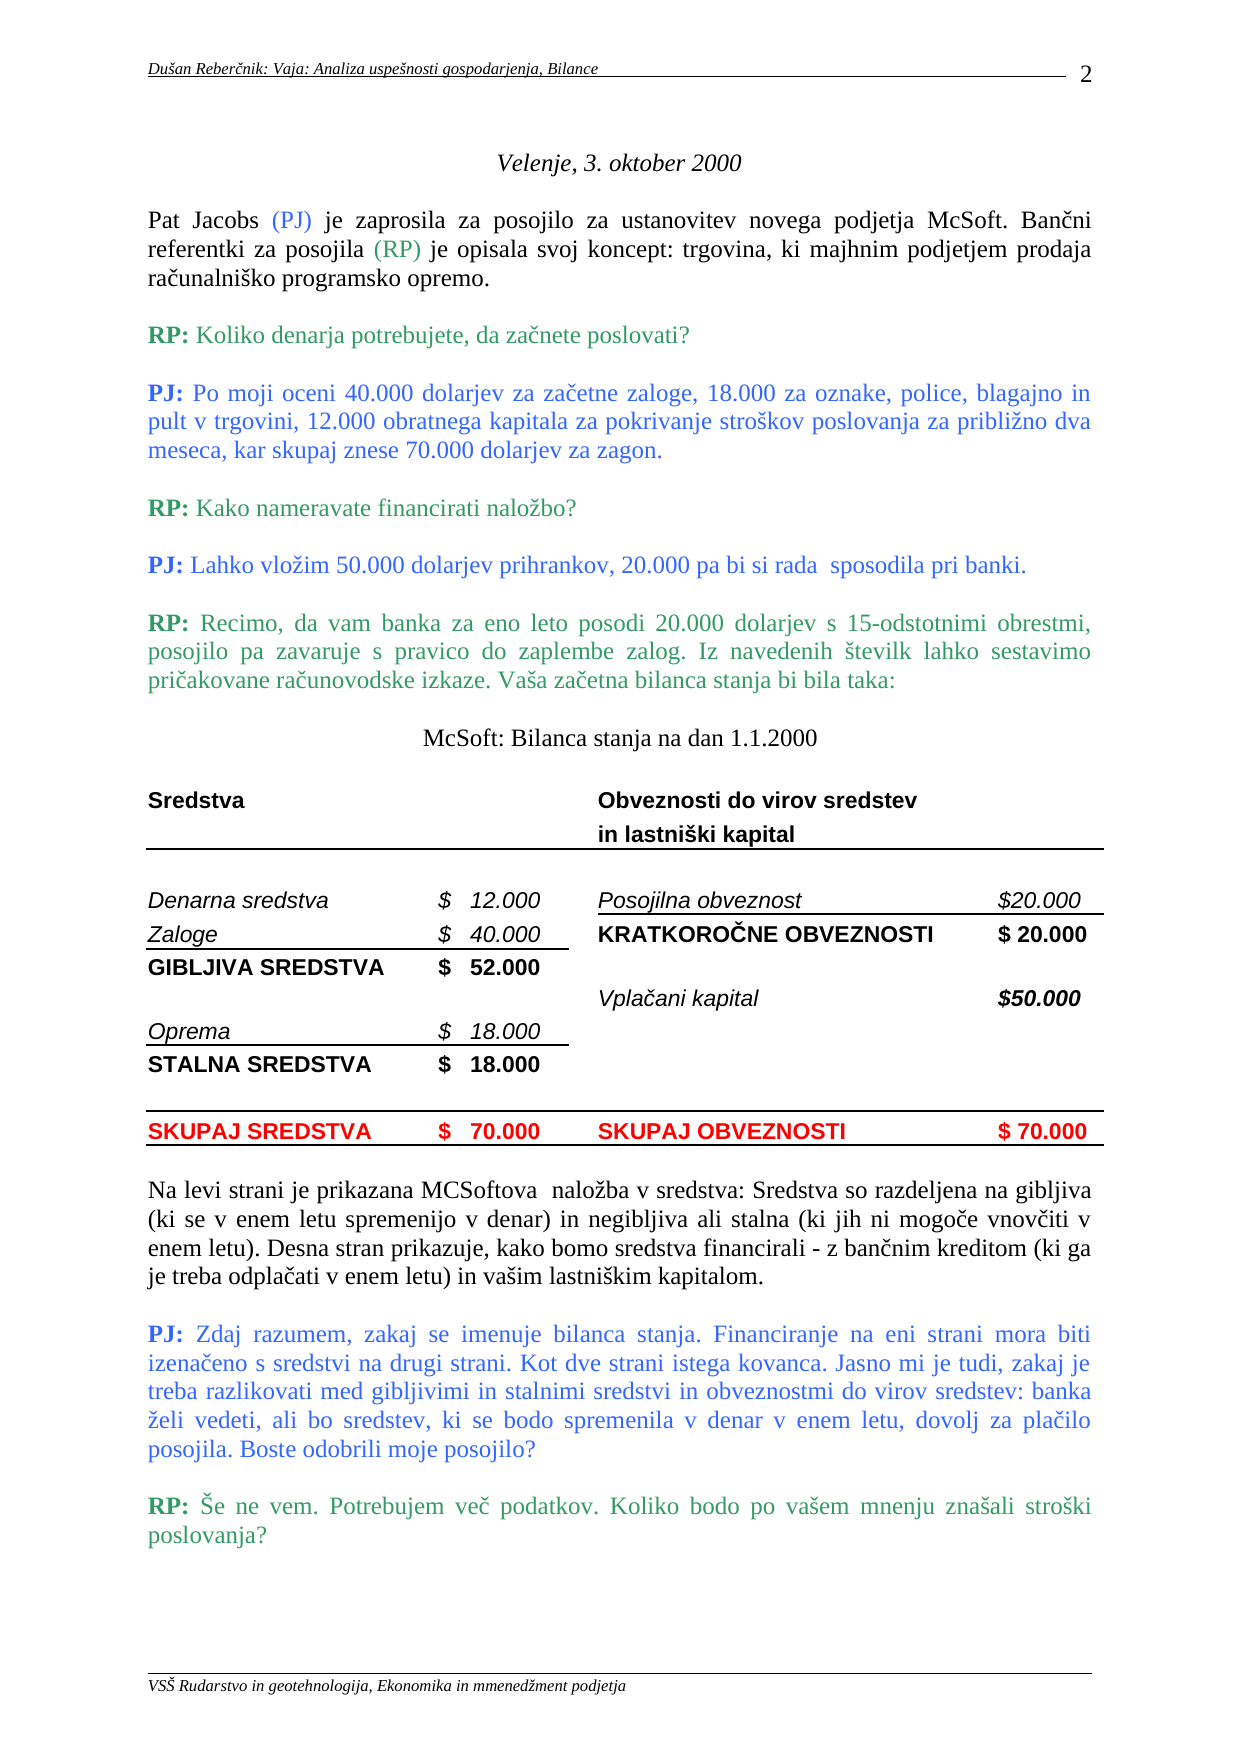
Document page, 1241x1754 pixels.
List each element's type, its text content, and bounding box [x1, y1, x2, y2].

table_cell [757, 948, 884, 980]
table_cell SKUPAJ OBVEZNOSTI [598, 1112, 991, 1144]
table_cell $ 12.000 [432, 880, 569, 913]
text RP: Recimo, da vam banka za eno leto posodi 20.000 dolarjev s 15-odstotnimi obrestmi, posojilo pa zavaruje s pravico do zaplembe zalog. Iz navedenih številk lahko sestavimo pričakovane računovodske izkaze. Vaša začetna bilanca stanja bi bila taka: [148, 608, 1092, 694]
table_cell [991, 1011, 1104, 1044]
table_cell [991, 813, 1104, 847]
table_cell Denarna sredstva [146, 880, 432, 913]
text Na levi strani je prikazana MCSoftova naložba v sredstva: Sredstva so razdeljena na gibljiva (ki se v enem letu spremenijo v denar) in negibljiva ali stalna (ki jih ni mogoče vnovčiti v enem letu). Desna stran prikazuje, kako bomo sredstva financirali - z bančnim kreditom (ki ga je treba odplačati v enem letu) in vašim lastniškim kapitalom. [148, 1175, 1092, 1290]
table_cell [757, 850, 884, 880]
text RP: Kako nameravate financirati naložbo? [148, 493, 1092, 521]
table_cell [884, 850, 991, 880]
table_cell [884, 980, 991, 1011]
table_cell [569, 980, 598, 1011]
table_cell [569, 880, 598, 913]
table_header Sredstva [146, 780, 432, 813]
text PJ: Po moji oceni 40.000 dolarjev za začetne zaloge, 18.000 za oznake, police, blagajno in pult v trgovini, 12.000 obratnega kapitala za pokrivanje stroškov poslovanja za približno dva meseca, kar skupaj znese 70.000 dolarjev za zagon. [148, 378, 1092, 464]
table_cell GIBLJIVA SREDSTVA [146, 950, 432, 980]
table_cell [991, 1044, 1104, 1077]
table_cell [569, 1011, 598, 1044]
table_cell Posojilna obveznost [598, 880, 991, 913]
table_cell Zaloge [146, 913, 432, 947]
table_cell [598, 1044, 757, 1077]
table_cell [569, 1077, 598, 1110]
table_cell [598, 1077, 757, 1110]
table_cell [598, 1011, 757, 1044]
table_cell [757, 1011, 884, 1044]
table_cell in lastniški kapital [598, 813, 991, 847]
subtitle Velenje, 3. oktober 2000 [148, 148, 1092, 176]
text RP: Koliko denarja potrebujete, da začnete poslovati? [148, 320, 1092, 349]
table_cell [146, 980, 432, 1011]
table_cell [884, 1077, 991, 1110]
table_cell KRATKOROČNE OBVEZNOSTI [598, 915, 991, 947]
text Pat Jacobs (PJ) je zaprosila za posojilo za ustanovitev novega podjetja McSoft. Bančni referentki za posojila (RP) je opisala svoj koncept: trgovina, ki majhnim podjetjem prodaja računalniško programsko opremo. [148, 205, 1092, 291]
table_cell Vplačani kapital [598, 980, 884, 1011]
table_cell SKUPAJ SREDSTVA [146, 1112, 432, 1144]
table_cell $ 70.000 [991, 1112, 1104, 1144]
table_cell STALNA SREDSTVA [146, 1046, 432, 1077]
table_header Obveznosti do virov sredstev [598, 780, 991, 813]
table_cell [598, 850, 757, 880]
table_cell [569, 948, 598, 980]
table_cell [432, 850, 569, 880]
text PJ: Lahko vložim 50.000 dolarjev prihrankov, 20.000 pa bi si rada sposodila pri banki. [148, 550, 1092, 579]
table_cell [991, 948, 1104, 980]
table_cell Oprema [146, 1011, 432, 1044]
table_cell [569, 913, 598, 947]
text RP: Še ne vem. Potrebujem več podatkov. Koliko bodo po vašem mnenju znašali stroški poslovanja? [148, 1491, 1092, 1549]
table_cell [598, 948, 757, 980]
table_cell [991, 1077, 1104, 1110]
table_cell $ 18.000 [432, 1011, 569, 1044]
table_cell [884, 1011, 991, 1044]
table_cell [884, 948, 991, 980]
table_cell [146, 1077, 432, 1110]
table_cell [146, 850, 432, 880]
table_header [569, 780, 598, 813]
table_cell [432, 980, 569, 1011]
table_cell [757, 1044, 884, 1077]
text McSoft: Bilanca stanja na dan 1.1.2000 [148, 723, 1092, 751]
table_cell [432, 813, 569, 847]
table_cell [432, 1077, 569, 1110]
table_cell [884, 1044, 991, 1077]
table_cell $ 52.000 [432, 950, 569, 980]
table_cell [569, 1044, 598, 1077]
table_cell $50.000 [991, 980, 1104, 1011]
table_cell [757, 1077, 884, 1110]
table_cell [569, 850, 598, 880]
table_cell $20.000 [991, 880, 1104, 913]
table_header [991, 780, 1104, 813]
table_cell [569, 1112, 598, 1144]
table_cell [146, 813, 432, 847]
text PJ: Zdaj razumem, zakaj se imenuje bilanca stanja. Financiranje na eni strani mora biti izenačeno s sredstvi na drugi strani. Kot dve strani istega kovanca. Jasno mi je tudi, zakaj je treba razlikovati med gibljivimi in stalnimi sredstvi in obveznostmi do virov sredstev: banka želi vedeti, ali bo sredstev, ki se bodo spremenila v denar v enem letu, dovolj za plačilo posojila. Boste odobrili moje posojilo? [148, 1319, 1092, 1463]
table_cell $ 18.000 [432, 1046, 569, 1077]
table_header [432, 780, 569, 813]
table_cell $ 70.000 [432, 1112, 569, 1144]
table_cell $ 40.000 [432, 913, 569, 947]
table_cell [569, 813, 598, 847]
table_cell [991, 850, 1104, 880]
table_cell $ 20.000 [991, 915, 1104, 947]
